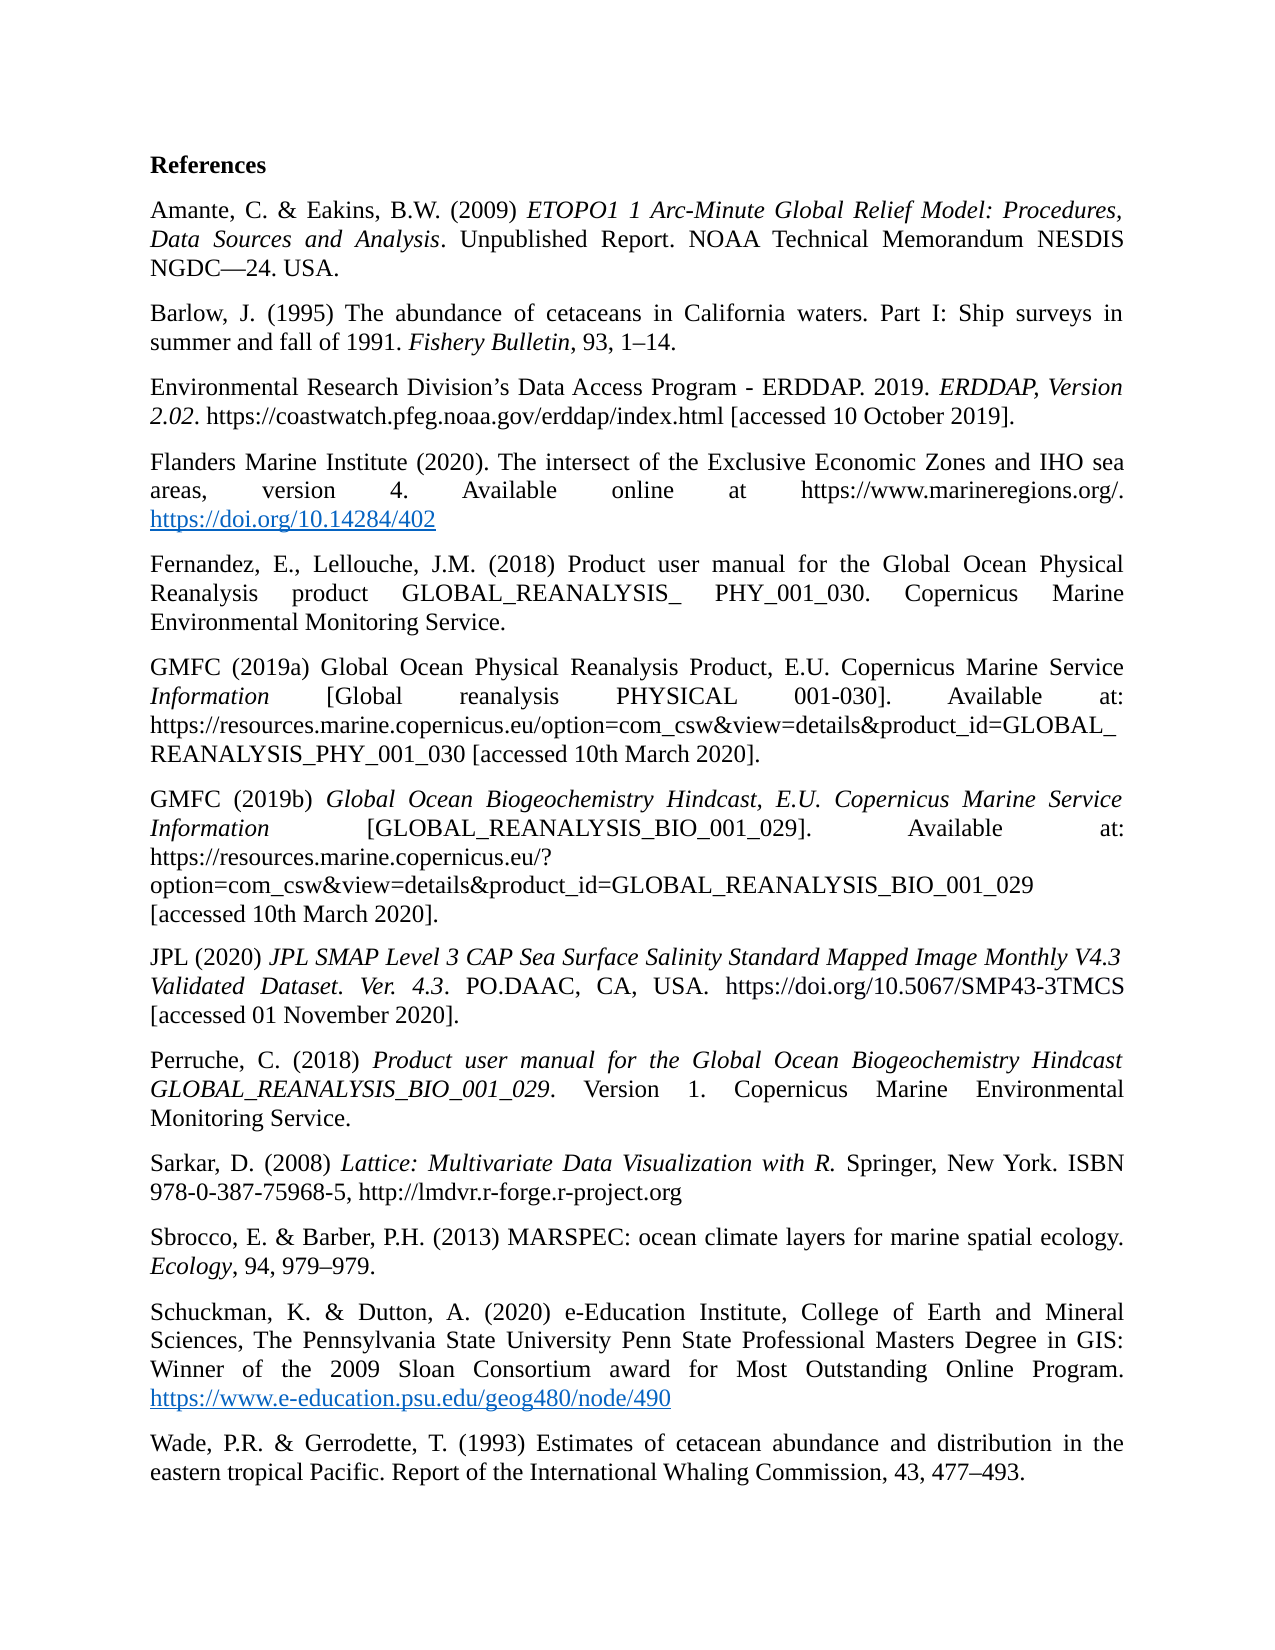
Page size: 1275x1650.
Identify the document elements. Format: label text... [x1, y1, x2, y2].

text Schuckman, K. & Dutton, A. (2020) e-Education Institute, College of Earth and Mineral Sciences, The Pennsylvania State University Penn State Professional Masters Degree in GIS: Winner of the 2009 Sloan Consortium award for Most Outstanding Online Program. https://www.e-education.psu.edu/geog480/node/490 [150, 1297, 1125, 1412]
text GMFC (2019b) Global Ocean Biogeochemistry Hindcast, E.U. Copernicus Marine Service Information [GLOBAL_REANALYSIS_BIO_001_029]. Available at: https://resources.marine.copernicus.eu/?option=com_csw&view=details&product_id=GLOBAL_REANALYSIS_BIO_001_029 [accessed 10th March 2020]. [150, 784, 1125, 928]
text Amante, C. & Eakins, B.W. (2009) ETOPO1 1 Arc-Minute Global Relief Model: Procedures, Data Sources and Analysis. Unpublished Report. NOAA Technical Memorandum NESDIS NGDC—24. USA. [150, 195, 1125, 282]
text Flanders Marine Institute (2020). The intersect of the Exclusive Economic Zones and IHO sea areas, version 4. Available online at https://www.marineregions.org/. https://doi.org/10.14284/402 [150, 447, 1125, 533]
text JPL (2020) JPL SMAP Level 3 CAP Sea Surface Salinity Standard Mapped Image Monthly V4.3 Validated Dataset. Ver. 4.3. PO.DAAC, CA, USA. https://doi.org/10.5067/SMP43-3TMCS [accessed 01 November 2020]. [150, 942, 1125, 1029]
text Sarkar, D. (2008) Lattice: Multivariate Data Visualization with R. Springer, New York. ISBN 978-0-387-75968-5, http://lmdvr.r-forge.r-project.org [150, 1148, 1125, 1206]
text Barlow, J. (1995) The abundance of cetaceans in California waters. Part I: Ship surveys in summer and fall of 1991. Fishery Bulletin, 93, 1–14. [150, 298, 1125, 356]
text Sbrocco, E. & Barber, P.H. (2013) MARSPEC: ocean climate layers for marine spatial ecology. Ecology, 94, 979–979. [150, 1222, 1125, 1280]
text Fernandez, E., Lellouche, J.M. (2018) Product user manual for the Global Ocean Physical Reanalysis product GLOBAL_REANALYSIS_ PHY_001_030. Copernicus Marine Environmental Monitoring Service. [150, 549, 1125, 636]
text References [150, 150, 1125, 179]
text Wade, P.R. & Gerrodette, T. (1993) Estimates of cetacean abundance and distribution in the eastern tropical Pacific. Report of the International Whaling Commission, 43, 477–493. [150, 1428, 1125, 1486]
text Perruche, C. (2018) Product user manual for the Global Ocean Biogeochemistry Hindcast GLOBAL_REANALYSIS_BIO_001_029. Version 1. Copernicus Marine Environmental Monitoring Service. [150, 1045, 1125, 1132]
text GMFC (2019a) Global Ocean Physical Reanalysis Product, E.U. Copernicus Marine Service Information [Global reanalysis PHYSICAL 001-030]. Available at: https://resources.marine.copernicus.eu/option=com_csw&view=details&product_id=GLOBAL_REANALYSIS_PHY_001_030 [accessed 10th March 2020]. [150, 652, 1125, 767]
text Environmental Research Division’s Data Access Program - ERDDAP. 2019. ERDDAP, Version 2.02. https://coastwatch.pfeg.noaa.gov/erddap/index.html [accessed 10 October 2019]. [150, 372, 1125, 430]
